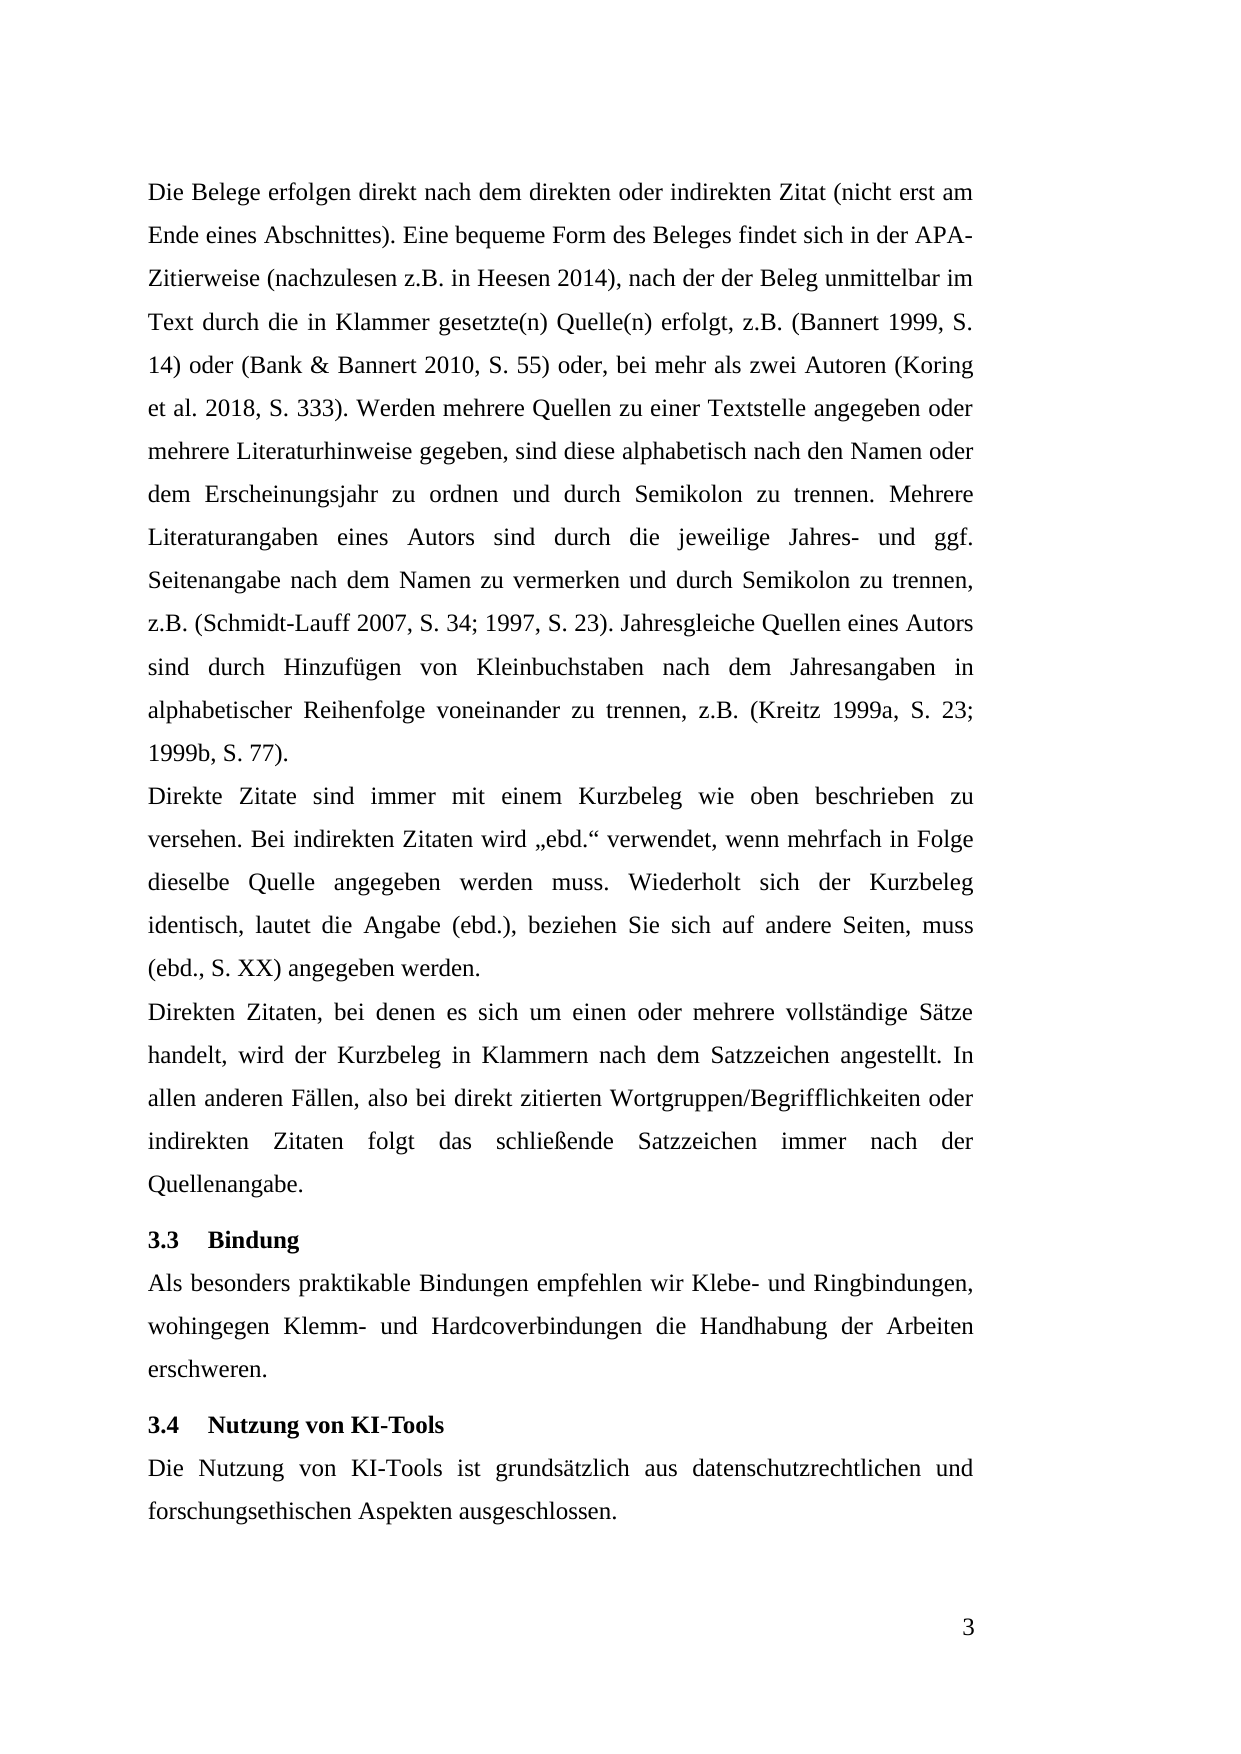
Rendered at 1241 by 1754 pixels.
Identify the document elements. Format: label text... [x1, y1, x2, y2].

subtitle Nutzung von KI-Tools [148, 1410, 974, 1438]
text Direkten Zitaten, bei denen es sich um einen oder mehrere vollständige Sätze handelt, wird der Kurzbeleg in Klammern nach dem Satzzeichen angestellt. In allen anderen Fällen, also bei direkt zitierten Wortgruppen/Begrifflichkeiten oder indirekten Zitaten folgt das schließende Satzzeichen immer nach der Quellenangabe. [148, 997, 974, 1198]
text Als besonders praktikable Bindungen empfehlen wir Klebe- und Ringbindungen, wohingegen Klemm- und Hardcoverbindungen die Handhabung der Arbeiten erschweren. [148, 1268, 974, 1383]
text Direkte Zitate sind immer mit einem Kurzbeleg wie oben beschrieben zu versehen. Bei indirekten Zitaten wird „ebd.“ verwendet, wenn mehrfach in Folge dieselbe Quelle angegeben werden muss. Wiederholt sich der Kurzbeleg identisch, lautet die Angabe (ebd.), beziehen Sie sich auf andere Seiten, muss (ebd., S. XX) angegeben werden. [148, 781, 974, 982]
subtitle Bindung [148, 1225, 974, 1253]
text Die Belege erfolgen direkt nach dem direkten oder indirekten Zitat (nicht erst am Ende eines Abschnittes). Eine bequeme Form des Beleges findet sich in der APA-Zitierweise (nachzulesen z.B. in Heesen 2014), nach der der Beleg unmittelbar im Text durch die in Klammer gesetzte(n) Quelle(n) erfolgt, z.B. (Bannert 1999, S. 14) oder (Bank & Bannert 2010, S. 55) oder, bei mehr als zwei Autoren (Koring et al. 2018, S. 333). Werden mehrere Quellen zu einer Textstelle angegeben oder mehrere Literaturhinweise gegeben, sind diese alphabetisch nach den Namen oder dem Erscheinungsjahr zu ordnen und durch Semikolon zu trennen. Mehrere Literaturangaben eines Autors sind durch die jeweilige Jahres- und ggf. Seitenangabe nach dem Namen zu vermerken und durch Semikolon zu trennen, z.B. (Schmidt-Lauff 2007, S. 34; 1997, S. 23). Jahresgleiche Quellen eines Autors sind durch Hinzufügen von Kleinbuchstaben nach dem Jahresangaben in alphabetischer Reihenfolge voneinander zu trennen, z.B. (Kreitz 1999a, S. 23; 1999b, S. 77). [148, 177, 974, 767]
text Die Nutzung von KI-Tools ist grundsätzlich aus datenschutzrechtlichen und forschungsethischen Aspekten ausgeschlossen. [148, 1453, 974, 1525]
